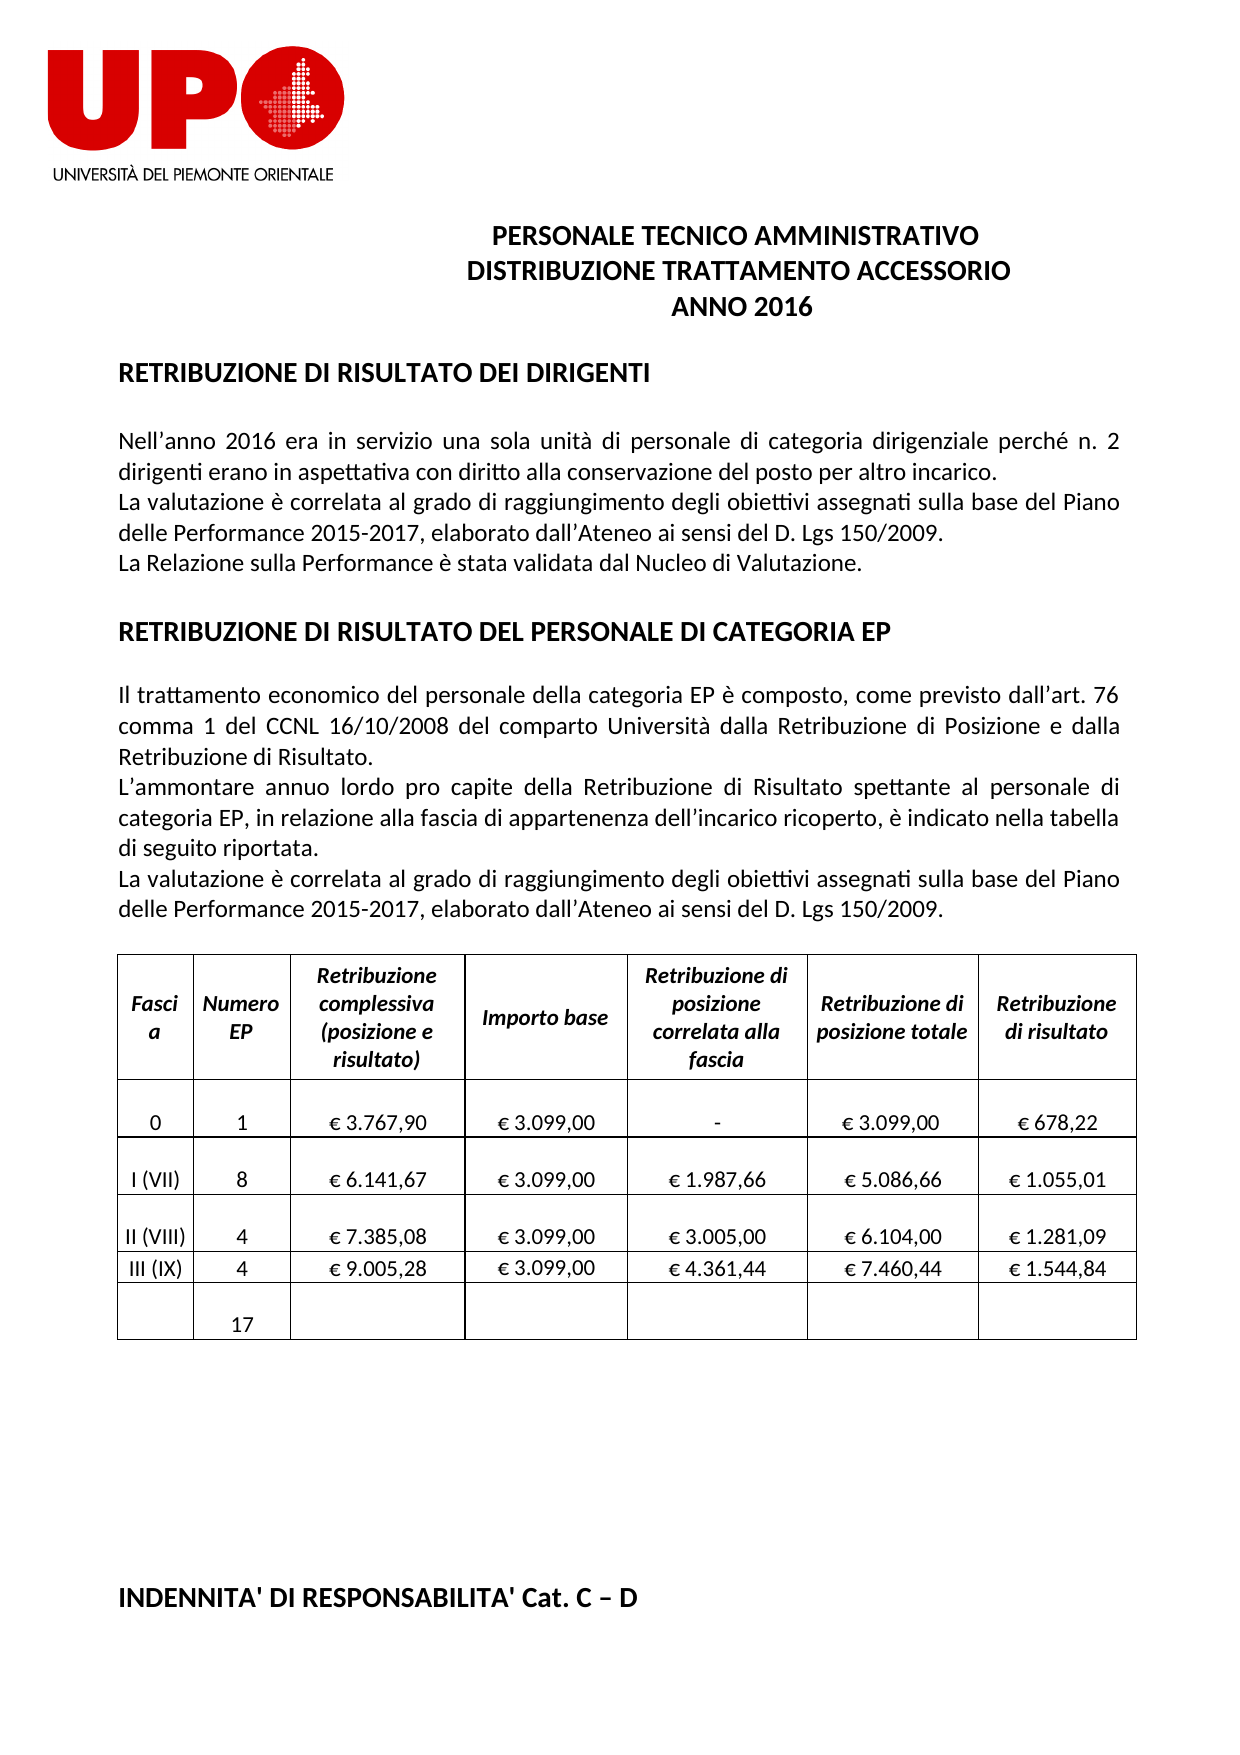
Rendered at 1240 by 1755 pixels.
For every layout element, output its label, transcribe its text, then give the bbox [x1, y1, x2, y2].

table_header Fascia [118, 955, 193, 1079]
text Nell’anno 2016 era in servizio una sola unità di personale di categoria dirigenziale perché n. 2 dirigenti erano in aspettativa con diritto alla conservazione del posto per altro incarico. [118, 425, 1121, 486]
table_cell [466, 1283, 627, 1338]
text DISTRIBUZIONE TRATTAMENTO ACCESSORIO [356, 252, 1121, 288]
table_cell II (VIII) [118, 1195, 193, 1251]
table_header Importo base [466, 955, 627, 1079]
table_cell € 6.104,00 [808, 1195, 978, 1251]
table_cell € 1.544,84 [979, 1252, 1136, 1282]
text ANNO 2016 [356, 288, 1121, 323]
table_cell 8 [194, 1138, 290, 1193]
table_cell € 3.099,00 [466, 1195, 627, 1251]
table_header Retribuzione complessiva (posizione e risultato) [291, 955, 464, 1079]
table_cell [118, 1283, 193, 1338]
table_cell 1 [194, 1080, 290, 1136]
table_cell € 1.055,01 [979, 1138, 1136, 1193]
table_cell 4 [194, 1252, 290, 1282]
table_cell € 6.141,67 [291, 1138, 464, 1193]
table_cell € 3.099,00 [466, 1080, 627, 1136]
table_cell € 3.005,00 [628, 1195, 807, 1251]
table_cell € 1.987,66 [628, 1138, 807, 1193]
text INDENNITA' DI RESPONSABILITA' Cat. C – D [118, 1579, 1121, 1614]
table_header Retribuzione di posizione correlata alla fascia [628, 955, 807, 1079]
table_cell € 4.361,44 [628, 1252, 807, 1282]
text L’ammontare annuo lordo pro capite della Retribuzione di Risultato spettante al personale di categoria EP, in relazione alla fascia di appartenenza dell’incarico ricoperto, è indicato nella tabella di seguito riportata. [118, 771, 1121, 863]
text RETRIBUZIONE DI RISULTATO DEL PERSONALE DI CATEGORIA EP [118, 613, 1121, 649]
text PERSONALE TECNICO AMMINISTRATIVO [356, 217, 1121, 252]
table_cell [979, 1283, 1136, 1338]
table_cell € 3.099,00 [808, 1080, 978, 1136]
table_cell III (IX) [118, 1252, 193, 1282]
text La valutazione è correlata al grado di raggiungimento degli obiettivi assegnati sulla base del Piano delle Performance 2015-2017, elaborato dall’Ateneo ai sensi del D. Lgs 150/2009. [118, 486, 1121, 547]
table_cell € 7.385,08 [291, 1195, 464, 1251]
table_cell - [628, 1080, 807, 1136]
table_cell € 3.099,00 [466, 1138, 627, 1193]
text La Relazione sulla Performance è stata validata dal Nucleo di Valutazione. [118, 547, 1121, 578]
table_cell [808, 1283, 978, 1338]
table_cell [628, 1283, 807, 1338]
table_cell € 9.005,28 [291, 1252, 464, 1282]
table_cell I (VII) [118, 1138, 193, 1193]
table_cell € 3.767,90 [291, 1080, 464, 1136]
table_header Numero EP [194, 955, 290, 1079]
table_header Retribuzione di risultato [979, 955, 1136, 1079]
table_cell € 3.099,00 [466, 1252, 627, 1282]
table_header Retribuzione di posizione totale [808, 955, 978, 1079]
table_cell 17 [194, 1283, 290, 1338]
text RETRIBUZIONE DI RISULTATO DEI DIRIGENTI [118, 354, 1121, 389]
text La valutazione è correlata al grado di raggiungimento degli obiettivi assegnati sulla base del Piano delle Performance 2015-2017, elaborato dall’Ateneo ai sensi del D. Lgs 150/2009. [118, 863, 1121, 924]
table_cell [291, 1283, 464, 1338]
table_cell € 1.281,09 [979, 1195, 1136, 1251]
text Il trattamento economico del personale della categoria EP è composto, come previsto dall’art. 76 comma 1 del CCNL 16/10/2008 del comparto Università dalla Retribuzione di Posizione e dalla Retribuzione di Risultato. [118, 679, 1121, 771]
table_cell € 7.460,44 [808, 1252, 978, 1282]
table_cell 0 [118, 1080, 193, 1136]
table_cell 4 [194, 1195, 290, 1251]
table_cell € 5.086,66 [808, 1138, 978, 1193]
table_cell € 678,22 [979, 1080, 1136, 1136]
